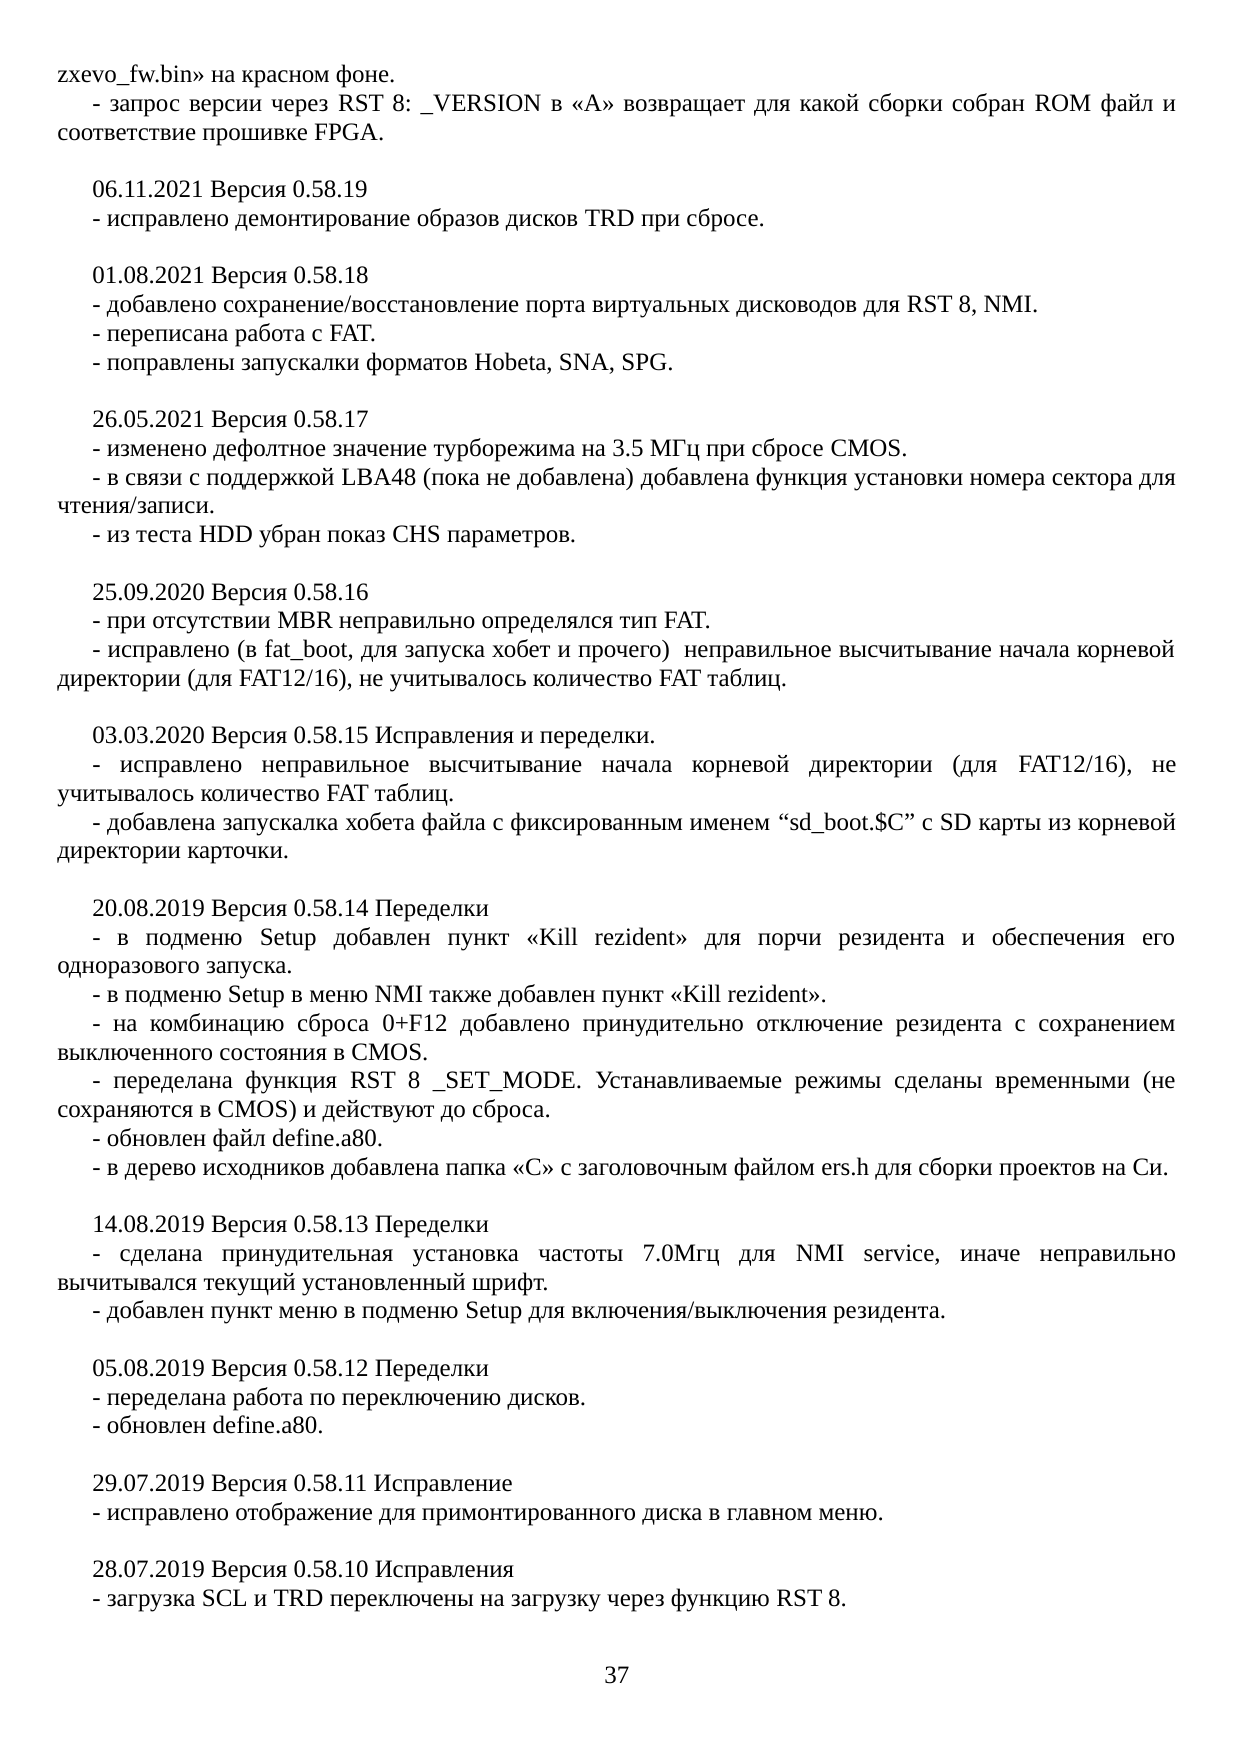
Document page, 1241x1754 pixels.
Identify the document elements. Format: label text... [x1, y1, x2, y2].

text - на комбинацию сброса 0+F12 добавлено принудительно отключение резидента с сохранением выключенного состояния в CMOS. [57, 1008, 1176, 1066]
text - переделана работа по переключению дисков. [57, 1382, 1176, 1411]
text - запрос версии через RST 8: _VERSION в «A» возвращает для какой сборки собран ROM файл и соответствие прошивке FPGA. [57, 88, 1176, 146]
text 06.11.2021 Версия 0.58.19 [57, 174, 1176, 203]
text 14.08.2019 Версия 0.58.13 Переделки [57, 1209, 1176, 1238]
text - загрузка SCL и TRD переключены на загрузку через функцию RST 8. [57, 1583, 1176, 1612]
text 25.09.2020 Версия 0.58.16 [57, 577, 1176, 606]
text - сделана принудительная установка частоты 7.0Мгц для NMI service, иначе неправильно вычитывался текущий установленный шрифт. [57, 1238, 1176, 1296]
text - добавлена запускалка хобета файла с фиксированным именем “sd_boot.$C” с SD карты из корневой директории карточки. [57, 807, 1176, 864]
text - в подменю Setup в меню NMI также добавлен пункт «Kill rezident». [57, 979, 1176, 1008]
text - переписана работа с FAT. [57, 318, 1176, 347]
text - исправлено демонтирование образов дисков TRD при сбросе. [57, 203, 1176, 232]
text - в подменю Setup добавлен пункт «Kill rezident» для порчи резидента и обеспечения его одноразового запуска. [57, 922, 1176, 979]
text zxevo_fw.bin» на красном фоне. [57, 59, 1176, 88]
text 01.08.2021 Версия 0.58.18 [57, 261, 1176, 289]
text 05.08.2019 Версия 0.58.12 Переделки [57, 1353, 1176, 1382]
text 29.07.2019 Версия 0.58.11 Исправление [57, 1468, 1176, 1497]
text - переделана функция RST 8 _SET_MODE. Устанавливаемые режимы сделаны временными (не сохраняются в CMOS) и действуют до сброса. [57, 1066, 1176, 1123]
text - добавлен пункт меню в подменю Setup для включения/выключения резидента. [57, 1296, 1176, 1324]
text - обновлен файл define.a80. [57, 1123, 1176, 1152]
text - в связи с поддержкой LBA48 (пока не добавлена) добавлена функция установки номера сектора для чтения/записи. [57, 462, 1176, 519]
text 20.08.2019 Версия 0.58.14 Переделки [57, 893, 1176, 922]
text 26.05.2021 Версия 0.58.17 [57, 404, 1176, 433]
text - добавлено сохранение/восстановление порта виртуальных дисководов для RST 8, NMI. [57, 289, 1176, 318]
text 03.03.2020 Версия 0.58.15 Исправления и переделки. [57, 721, 1176, 749]
text 28.07.2019 Версия 0.58.10 Исправления [57, 1554, 1176, 1583]
text - исправлено (в fat_boot, для запуска хобет и прочего) неправильное высчитывание начала корневой директории (для FAT12/16), не учитывалось количество FAT таблиц. [57, 634, 1176, 692]
text - исправлено неправильное высчитывание начала корневой директории (для FAT12/16), не учитывалось количество FAT таблиц. [57, 749, 1176, 807]
text - исправлено отображение для примонтированного диска в главном меню. [57, 1497, 1176, 1526]
text - при отсутствии MBR неправильно определялся тип FAT. [57, 606, 1176, 634]
text - в дерево исходников добавлена папка «C» с заголовочным файлом ers.h для сборки проектов на Си. [57, 1152, 1176, 1181]
text - обновлен define.a80. [57, 1411, 1176, 1439]
text - изменено дефолтное значение турборежима на 3.5 МГц при сбросе CMOS. [57, 433, 1176, 462]
text - из теста HDD убран показ CHS параметров. [57, 519, 1176, 548]
text - поправлены запускалки форматов Hobeta, SNA, SPG. [57, 347, 1176, 376]
